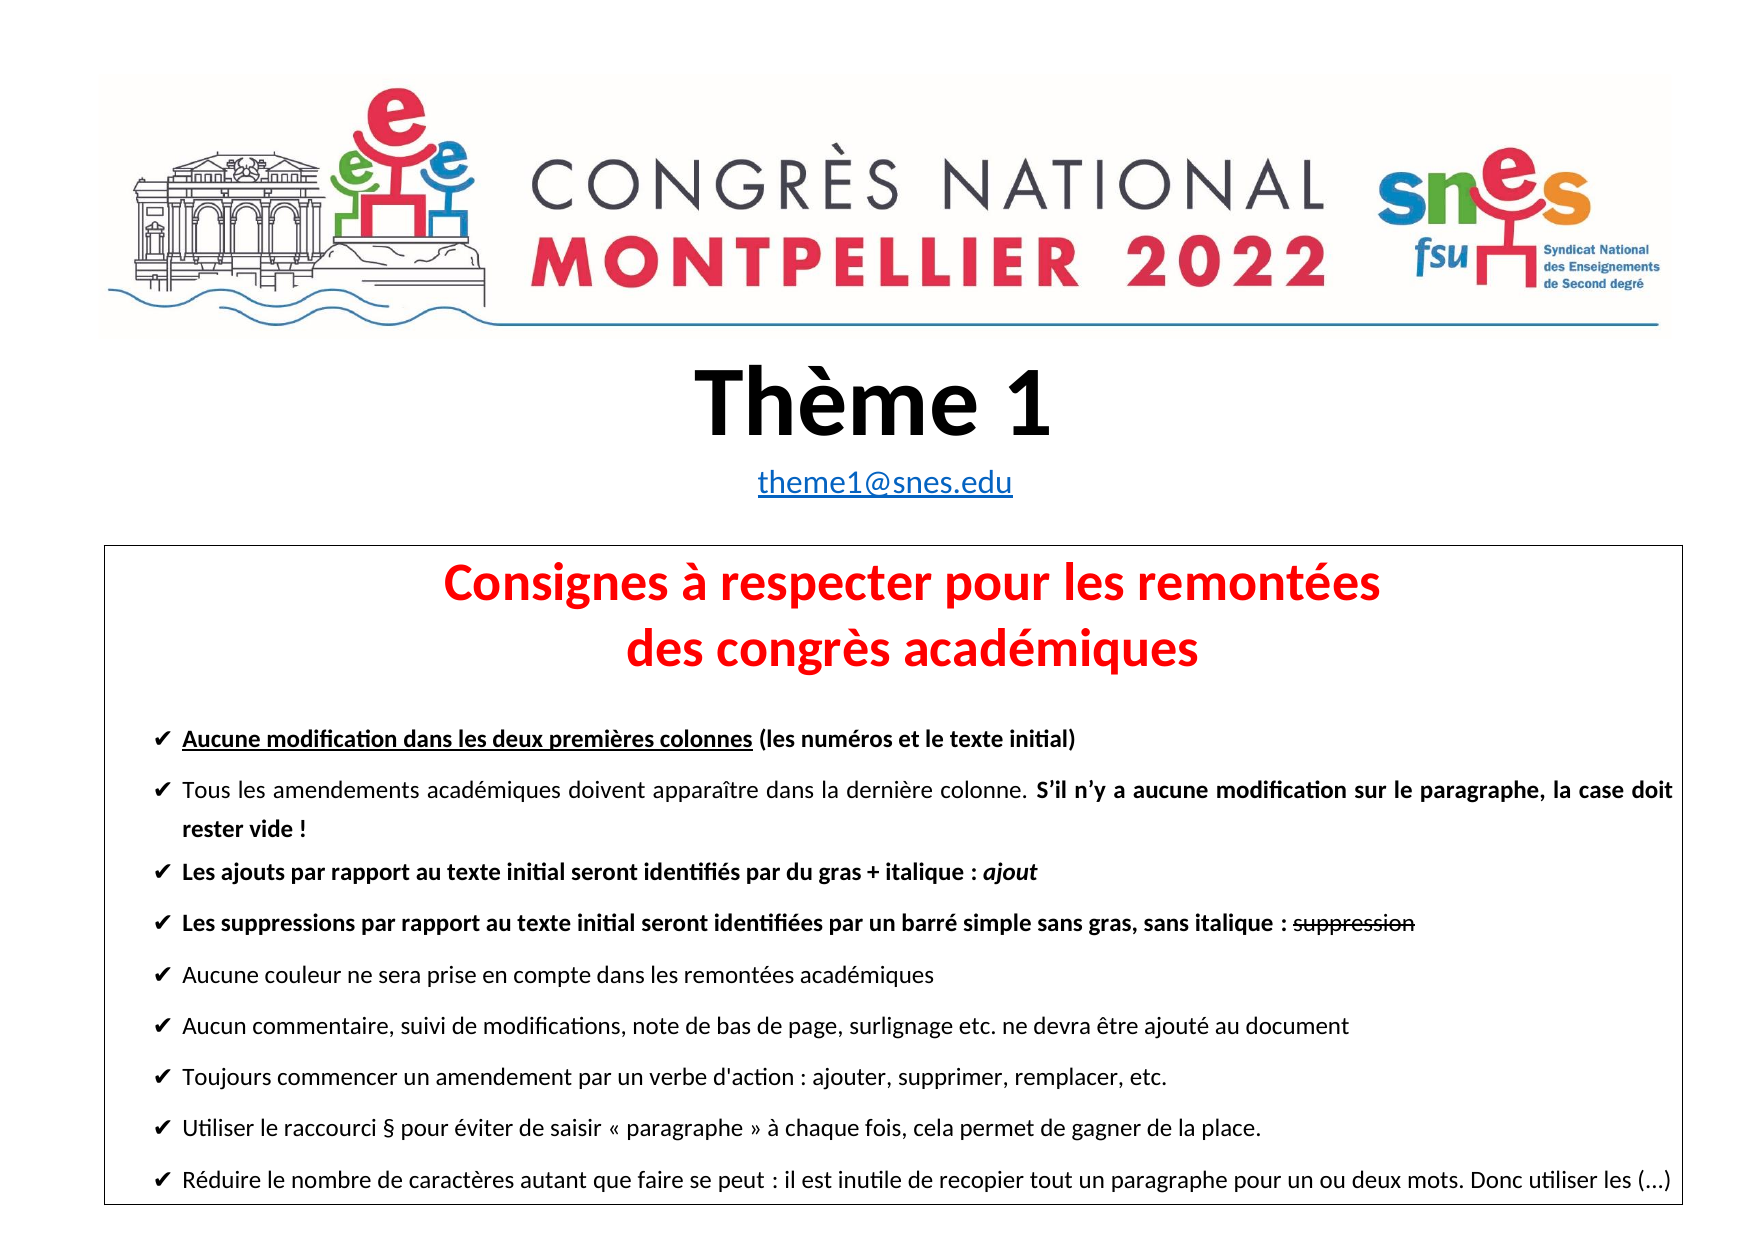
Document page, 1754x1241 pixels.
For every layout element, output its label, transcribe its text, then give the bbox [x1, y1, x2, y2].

list Utiliser le raccourci § pour éviter de saisir « paragraphe » à chaque fois, cela permet de gagner de la place. [105, 1097, 1682, 1148]
list Toujours commencer un amendement par un verbe d'action : ajouter, supprimer, remplacer, etc. [105, 1045, 1682, 1097]
list Les suppressions par rapport au texte initial seront identifiées par un barré simple sans gras, sans italique : suppression [105, 892, 1682, 943]
list Réduire le nombre de caractères autant que faire se peut : il est inutile de recopier tout un paragraphe pour un ou deux mots. Donc utiliser les (...) [105, 1148, 1682, 1204]
list Aucune modification dans les deux premières colonnes (les numéros et le texte initial) [105, 707, 1682, 759]
picture [98, 74, 1672, 339]
list Tous les amendements académiques doivent apparaître dans la dernière colonne. S’il n’y a aucune modification sur le paragraphe, la case doit rester vide ! [105, 759, 1682, 840]
list Aucun commentaire, suivi de modifications, note de bas de page, surlignage etc. ne devra être ajouté au document [105, 994, 1682, 1045]
list Aucune couleur ne sera prise en compte dans les remontées académiques [105, 943, 1682, 994]
text Consignes à respecter pour les remontées [105, 546, 1682, 611]
list Les ajouts par rapport au texte initial seront identifiés par du gras + italique : ajout [105, 840, 1682, 892]
text des congrès académiques [105, 611, 1682, 680]
table_header Thème 1 theme1@snes.edu [88, 75, 1682, 514]
